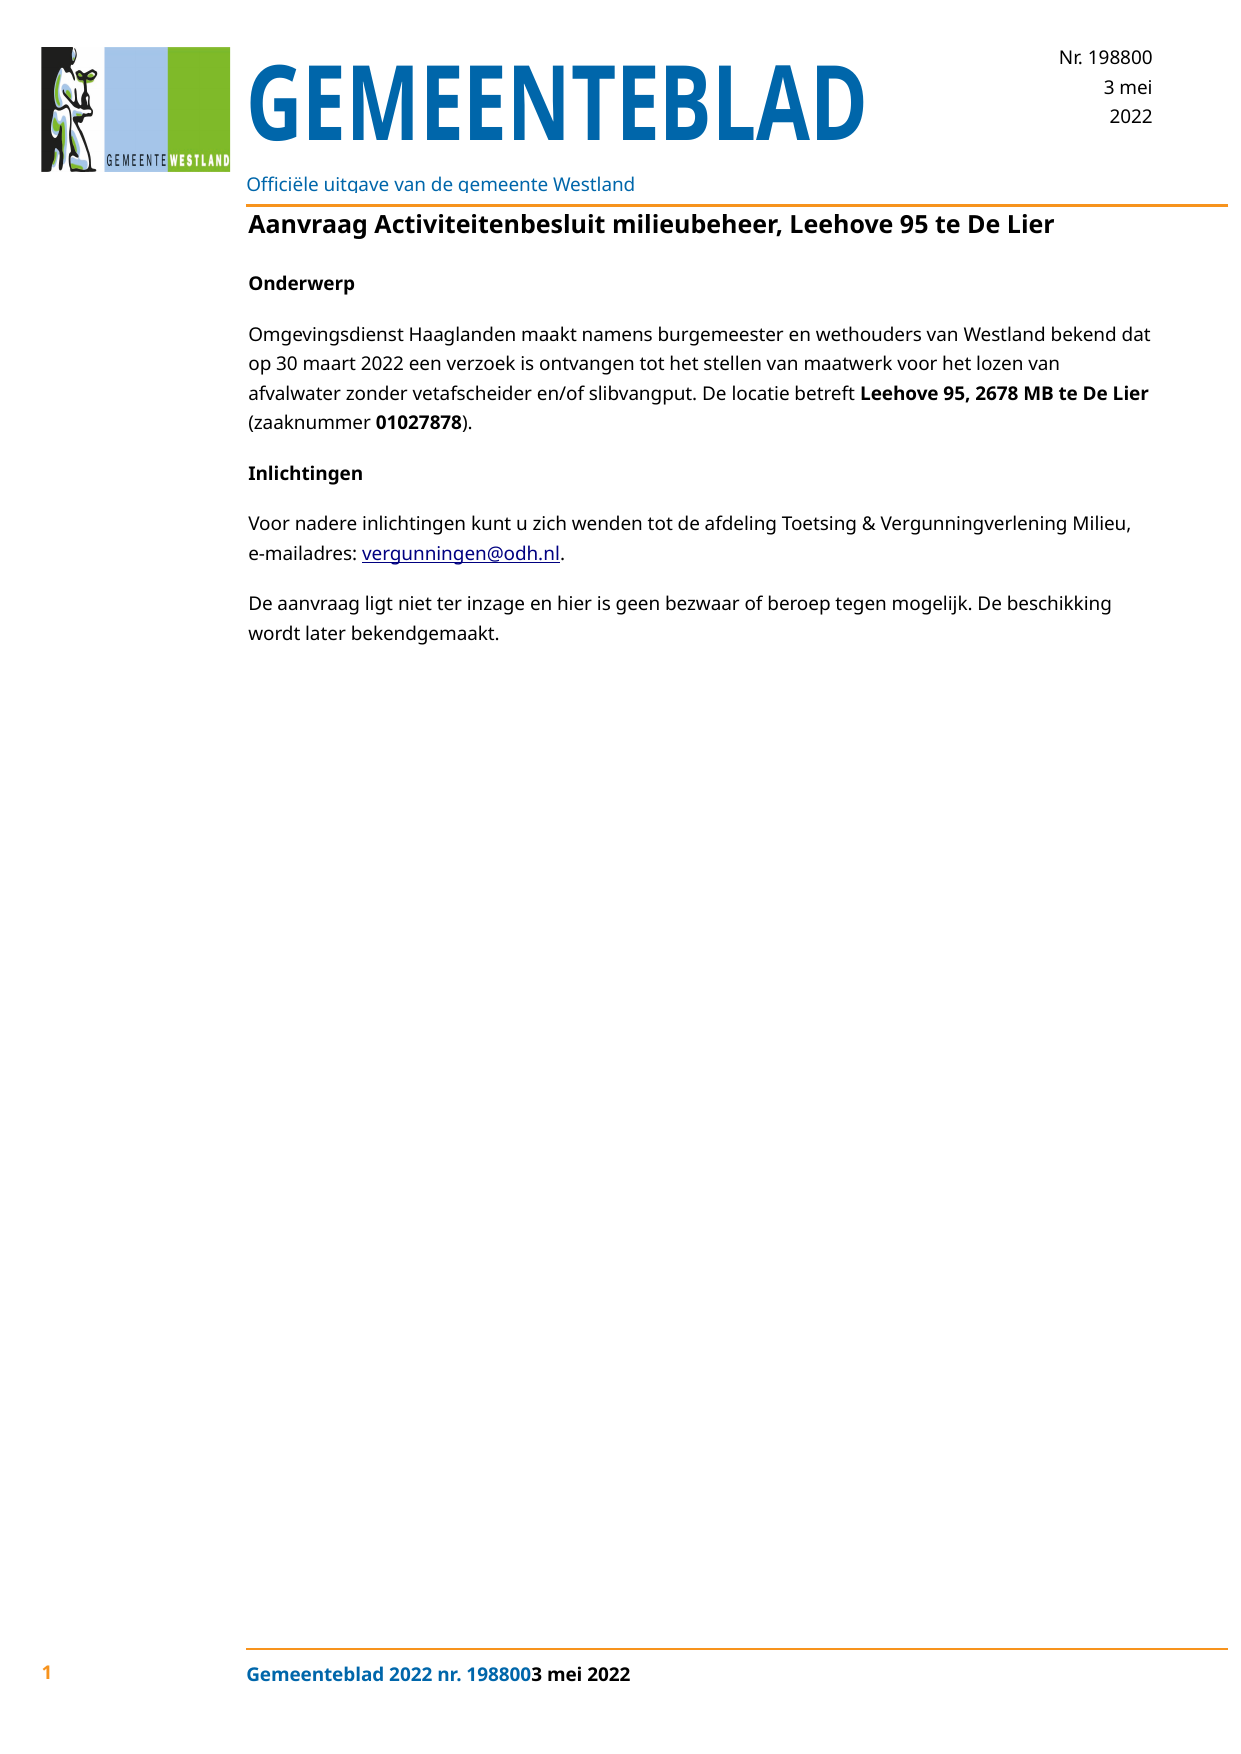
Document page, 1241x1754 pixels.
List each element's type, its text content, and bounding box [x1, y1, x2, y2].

text De aanvraag ligt niet ter inzage en hier is geen bezwaar of beroep tegen mogelijk. De beschikking wordt later bekendgemaakt. [248, 590, 1152, 646]
picture [41, 47, 231, 172]
text Omgevingsdienst Haaglanden maakt namens burgemeester en wethouders van Westland bekend dat op 30 maart 2022 een verzoek is ontvangen tot het stellen van maatwerk voor het lozen van afvalwater zonder vetafscheider en/of slibvangput. De locatie betreft Leehove 95, 2678 MB te De Lier (zaaknummer 01027878). [248, 321, 1152, 435]
text Inlichtingen [248, 460, 1152, 486]
text Aanvraag Activiteitenbesluit milieubeheer, Leehove 95 te De Lier [248, 207, 1152, 241]
text Onderwerp [248, 270, 1152, 296]
text Voor nadere inlichtingen kunt u zich wenden tot de afdeling Toetsing & Vergunningverlening Milieu, e-mailadres: vergunningen@odh.nl. [248, 510, 1152, 566]
